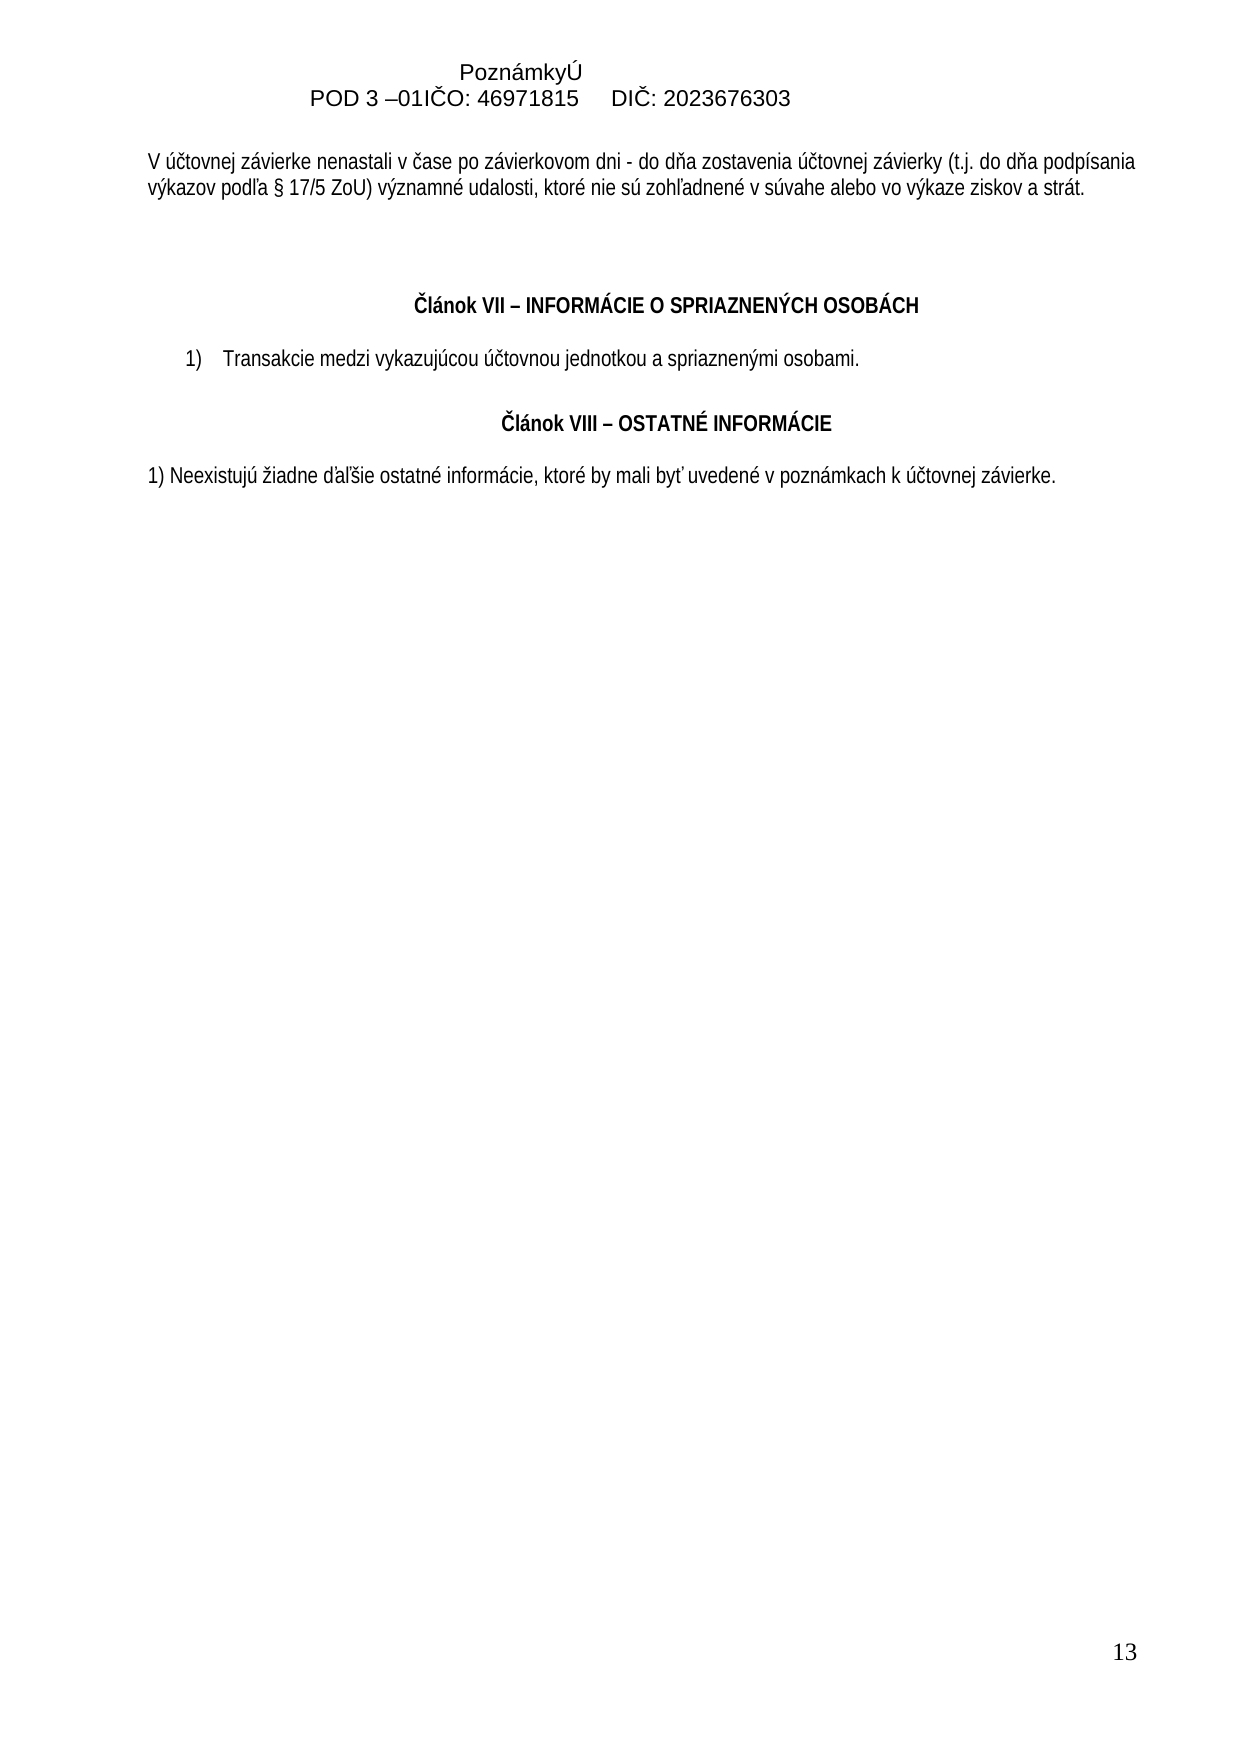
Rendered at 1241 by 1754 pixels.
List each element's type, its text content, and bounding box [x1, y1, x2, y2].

text Článok VIII – OSTATNÉ INFORMÁCIE [148, 410, 1186, 436]
text 1) Neexistujú žiadne ďaľšie ostatné informácie, ktoré by mali byť uvedené v poznámkach k účtovnej závierke. [148, 462, 1186, 489]
text V účtovnej závierke nenastali v čase po závierkovom dni - do dňa zostavenia účtovnej závierky (t.j. do dňa podpísania výkazov podľa § 17/5 ZoU) významné udalosti, ktoré nie sú zohľadnené v súvahe alebo vo výkaze ziskov a strát. [148, 148, 1137, 200]
list Transakcie medzi vykazujúcou účtovnou jednotkou a spriaznenými osobami. [185, 344, 1137, 371]
text Článok VII – INFORMÁCIE O SPRIAZNENÝCH OSOBÁCH [148, 292, 1186, 318]
